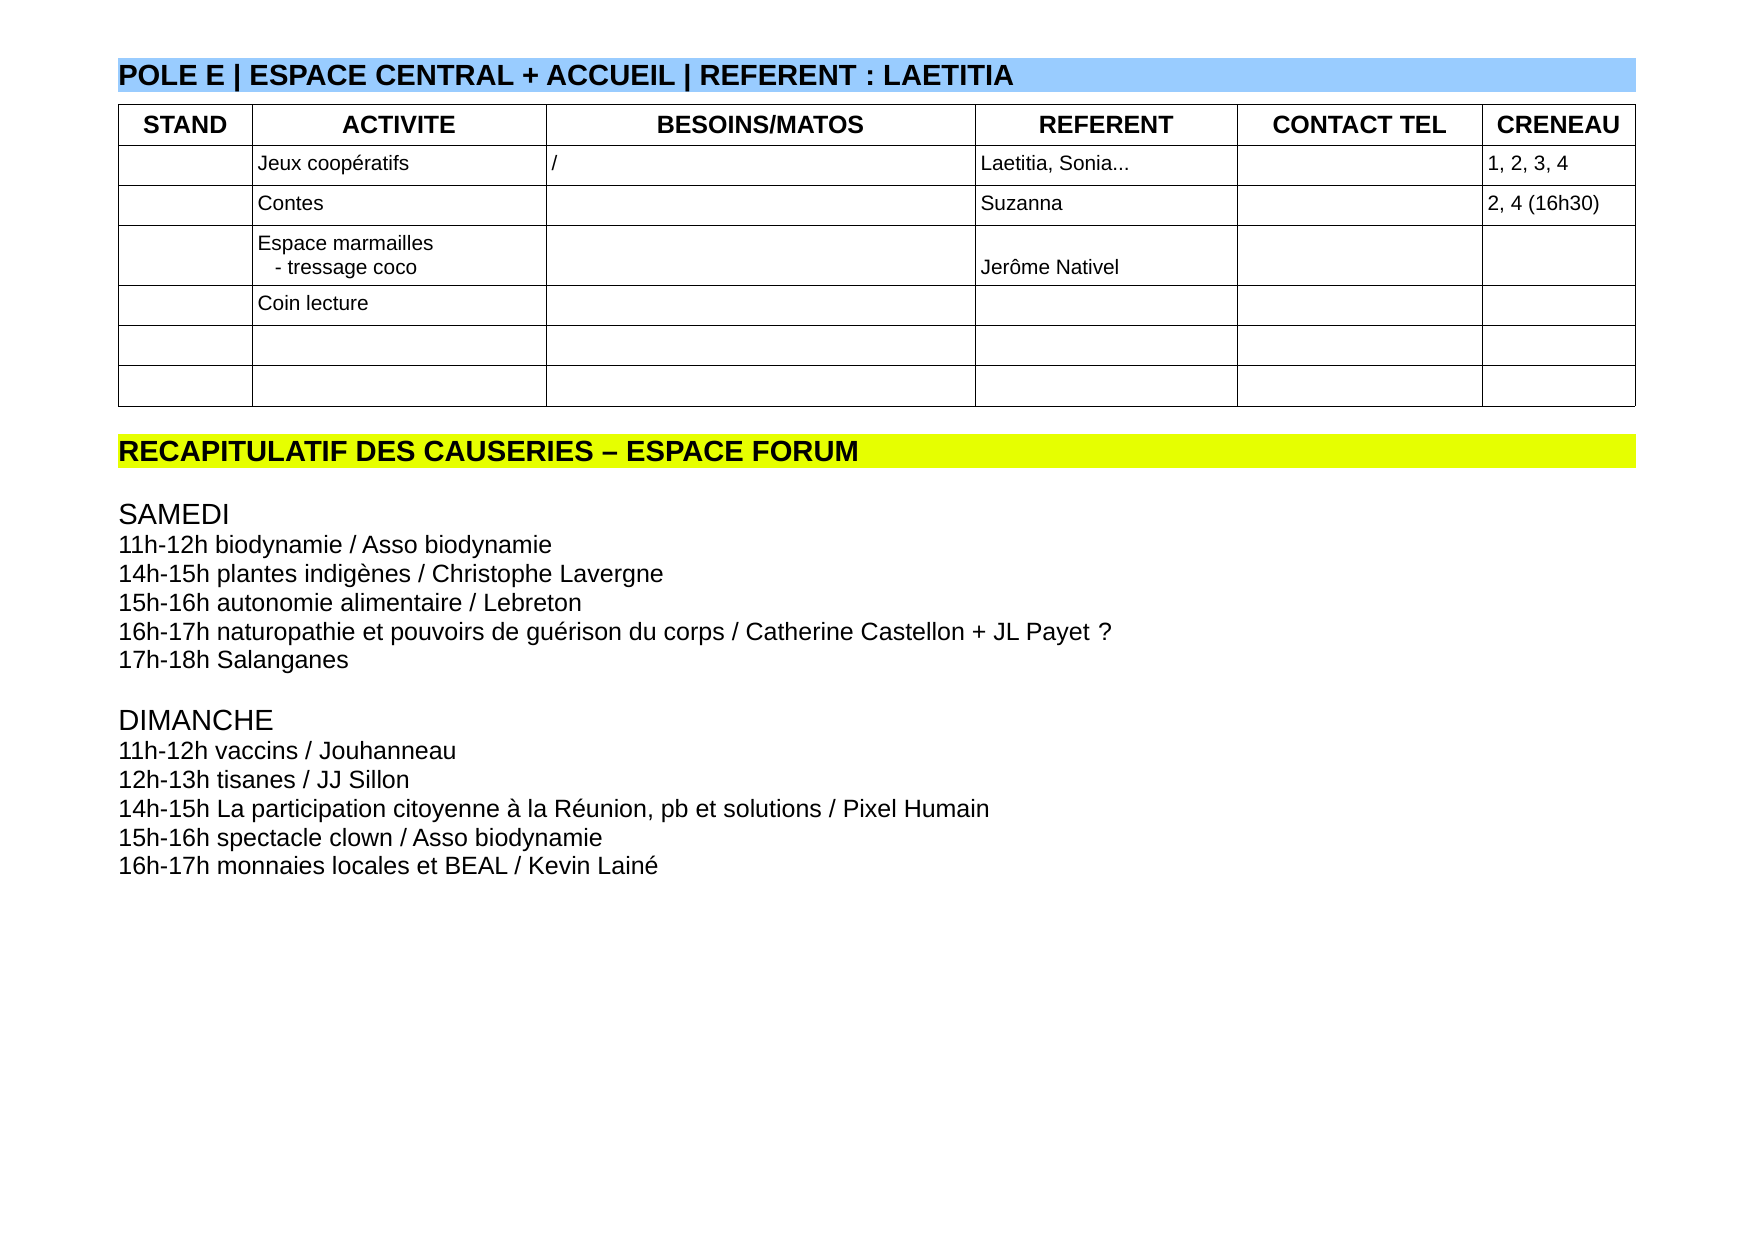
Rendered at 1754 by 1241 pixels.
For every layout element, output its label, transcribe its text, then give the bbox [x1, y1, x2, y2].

table_cell 1, 2, 3, 4 [1483, 146, 1635, 185]
text 16h-17h monnaies locales et BEAL / Kevin Lainé [118, 851, 1636, 880]
table_cell [1238, 146, 1482, 185]
table_cell [976, 286, 1237, 325]
table_cell Suzanna [976, 186, 1237, 225]
table_cell Coin lecture [253, 286, 546, 325]
table_cell [547, 326, 975, 365]
table_cell [1238, 226, 1482, 285]
table_cell [976, 326, 1237, 365]
table_cell [976, 366, 1237, 406]
table_cell [547, 286, 975, 325]
text 17h-18h Salanganes [118, 645, 1636, 674]
table_header STAND [119, 105, 252, 144]
table_header CONTACT TEL [1238, 105, 1482, 144]
table_cell [1483, 326, 1635, 365]
table_cell Laetitia, Sonia... [976, 146, 1237, 185]
table_header CRENEAU [1483, 105, 1635, 144]
table_cell / [547, 146, 975, 185]
table_cell [119, 226, 252, 285]
table_cell [253, 326, 546, 365]
table_cell [119, 326, 252, 365]
text 16h-17h naturopathie et pouvoirs de guérison du corps / Catherine Castellon + JL Payet ? [118, 617, 1636, 645]
table_cell [253, 366, 546, 406]
table_cell [1238, 286, 1482, 325]
table_cell Jerôme Nativel [976, 226, 1237, 285]
table_cell Espace marmailles - tressage coco [253, 226, 546, 285]
text 14h-15h plantes indigènes / Christophe Lavergne [118, 559, 1636, 588]
text 11h-12h vaccins / Jouhanneau [118, 736, 1636, 765]
table_header REFERENT [976, 105, 1237, 144]
table_cell [1238, 366, 1482, 406]
table_cell Jeux coopératifs [253, 146, 546, 185]
table_cell [119, 146, 252, 185]
table_cell Contes [253, 186, 546, 225]
table_header BESOINS/MATOS [547, 105, 975, 144]
table_cell 2, 4 (16h30) [1483, 186, 1635, 225]
table_cell [1483, 366, 1635, 406]
table_header ACTIVITE [253, 105, 546, 144]
text 11h-12h biodynamie / Asso biodynamie [118, 530, 1636, 559]
text 15h-16h spectacle clown / Asso biodynamie [118, 823, 1636, 851]
table_cell [547, 366, 975, 406]
table_cell [547, 186, 975, 225]
table_cell [1238, 186, 1482, 225]
text 12h-13h tisanes / JJ Sillon [118, 765, 1636, 794]
text RECAPITULATIF DES CAUSERIES – ESPACE FORUM [118, 434, 1636, 468]
table_cell [547, 226, 975, 285]
text SAMEDI [118, 497, 1636, 530]
text DIMANCHE [118, 703, 1636, 736]
text POLE E | ESPACE CENTRAL + ACCUEIL | REFERENT : LAETITIA [118, 58, 1636, 92]
table_cell [1483, 286, 1635, 325]
table_cell [119, 366, 252, 406]
table_cell [1483, 226, 1635, 285]
text 15h-16h autonomie alimentaire / Lebreton [118, 588, 1636, 617]
table_cell [119, 186, 252, 225]
text 14h-15h La participation citoyenne à la Réunion, pb et solutions / Pixel Humain [118, 794, 1636, 823]
table_cell [1238, 326, 1482, 365]
table_cell [119, 286, 252, 325]
